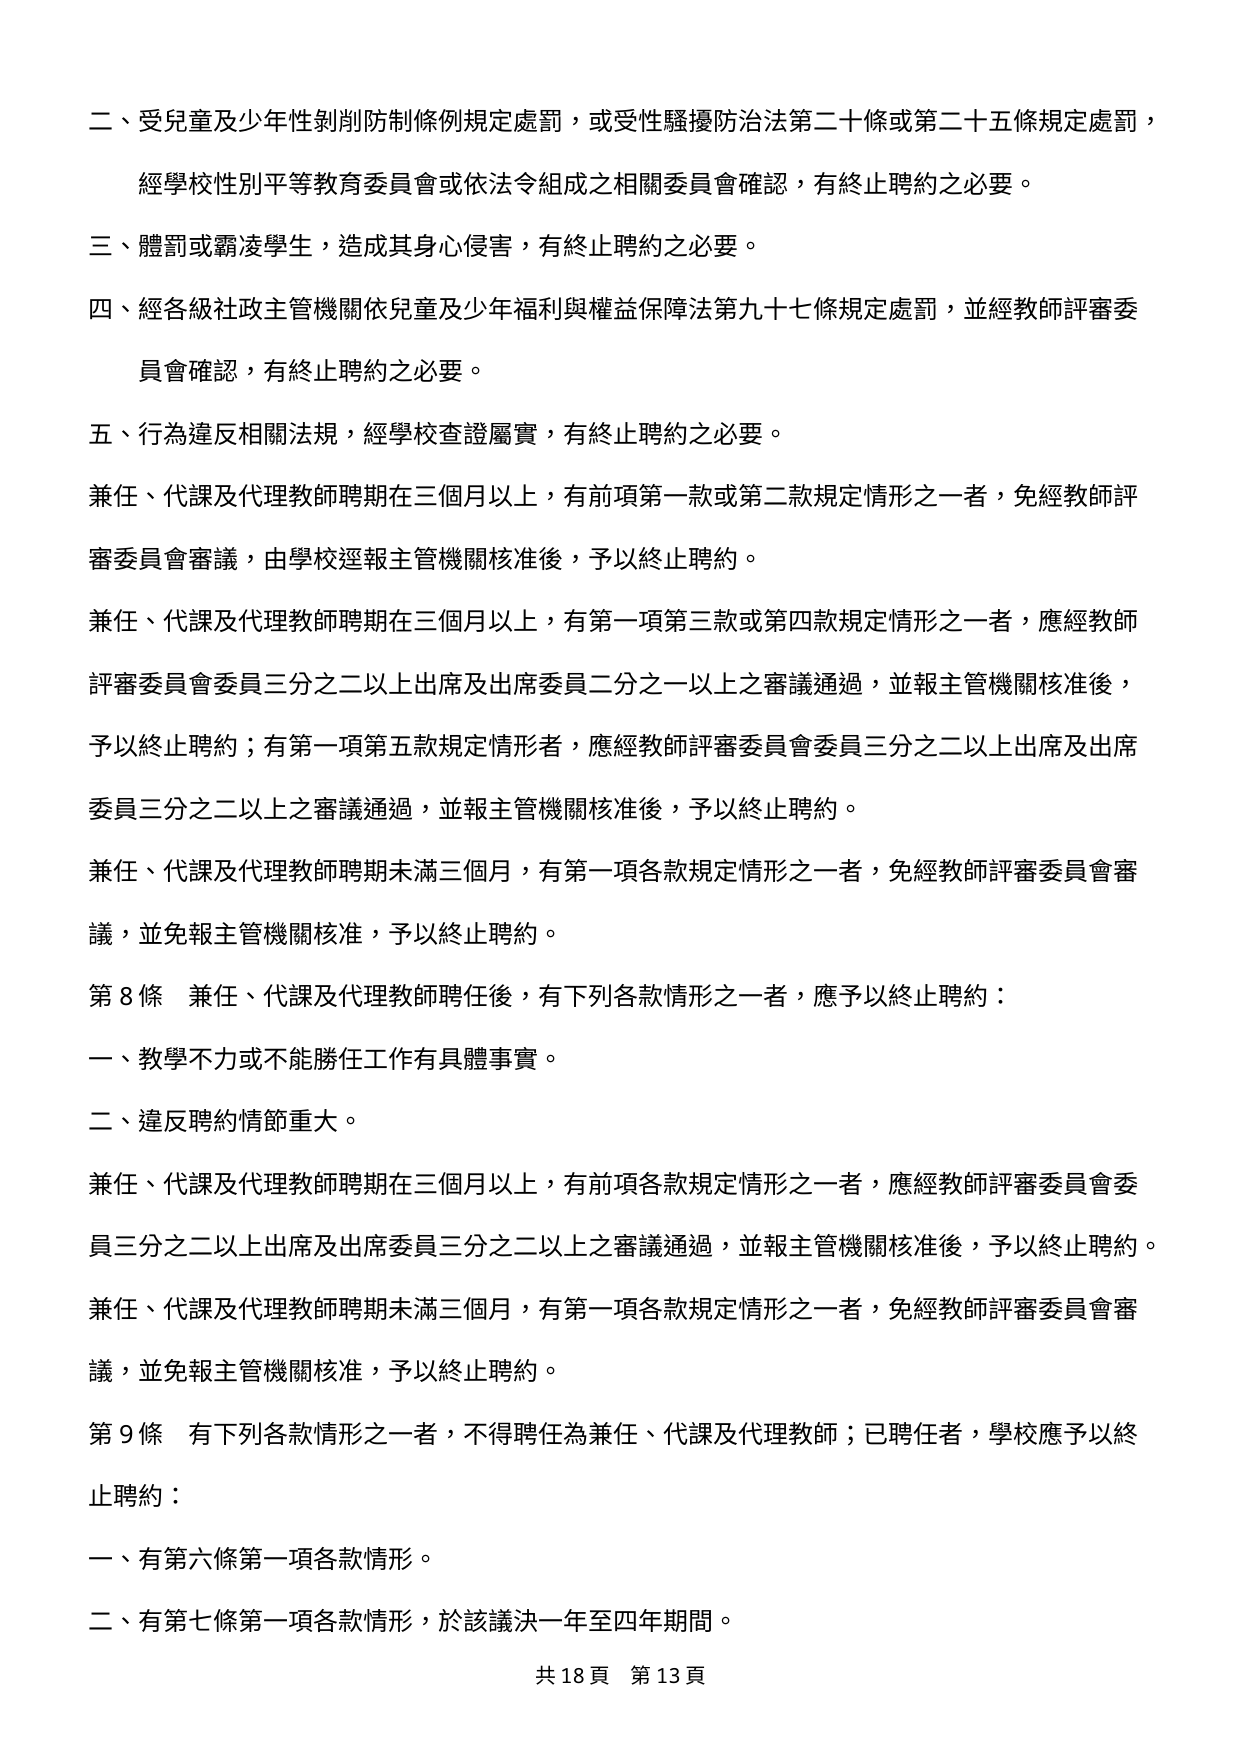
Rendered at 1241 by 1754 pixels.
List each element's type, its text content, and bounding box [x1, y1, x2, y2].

text 兼任、代課及代理教師聘期在三個月以上，有第一項第三款或第四款規定情形之一者，應經教師評審委員會委員三分之二以上出席及出席委員二分之一以上之審議通過，並報主管機關核准後，予以終止聘約；有第一項第五款規定情形者，應經教師評審委員會委員三分之二以上出席及出席委員三分之二以上之審議通過，並報主管機關核准後，予以終止聘約。 [89, 578, 1152, 828]
text 三、體罰或霸凌學生，造成其身心侵害，有終止聘約之必要。 [89, 203, 1152, 266]
text 第8條 兼任、代課及代理教師聘任後，有下列各款情形之一者，應予以終止聘約： [89, 953, 1152, 1016]
text 四、經各級社政主管機關依兒童及少年福利與權益保障法第九十七條規定處罰，並經教師評審委員會確認，有終止聘約之必要。 [89, 266, 1152, 391]
text 兼任、代課及代理教師聘期未滿三個月，有第一項各款規定情形之一者，免經教師評審委員會審議，並免報主管機關核准，予以終止聘約。 [89, 828, 1152, 953]
text 兼任、代課及代理教師聘期未滿三個月，有第一項各款規定情形之一者，免經教師評審委員會審議，並免報主管機關核准，予以終止聘約。 [89, 1266, 1152, 1391]
text 兼任、代課及代理教師聘期在三個月以上，有前項第一款或第二款規定情形之一者，免經教師評審委員會審議，由學校逕報主管機關核准後，予以終止聘約。 [89, 453, 1152, 578]
text 一、有第六條第一項各款情形。 [89, 1516, 1152, 1578]
text 第9條 有下列各款情形之一者，不得聘任為兼任、代課及代理教師；已聘任者，學校應予以終止聘約： [89, 1391, 1152, 1516]
text 二、受兒童及少年性剝削防制條例規定處罰，或受性騷擾防治法第二十條或第二十五條規定處罰，經學校性別平等教育委員會或依法令組成之相關委員會確認，有終止聘約之必要。 [89, 78, 1152, 203]
text 兼任、代課及代理教師聘期在三個月以上，有前項各款規定情形之一者，應經教師評審委員會委員三分之二以上出席及出席委員三分之二以上之審議通過，並報主管機關核准後，予以終止聘約。 [89, 1141, 1152, 1266]
text 二、有第七條第一項各款情形，於該議決一年至四年期間。 [89, 1578, 1152, 1641]
text 二、違反聘約情節重大。 [89, 1078, 1152, 1141]
text 五、行為違反相關法規，經學校查證屬實，有終止聘約之必要。 [89, 391, 1152, 453]
text 一、教學不力或不能勝任工作有具體事實。 [89, 1016, 1152, 1078]
